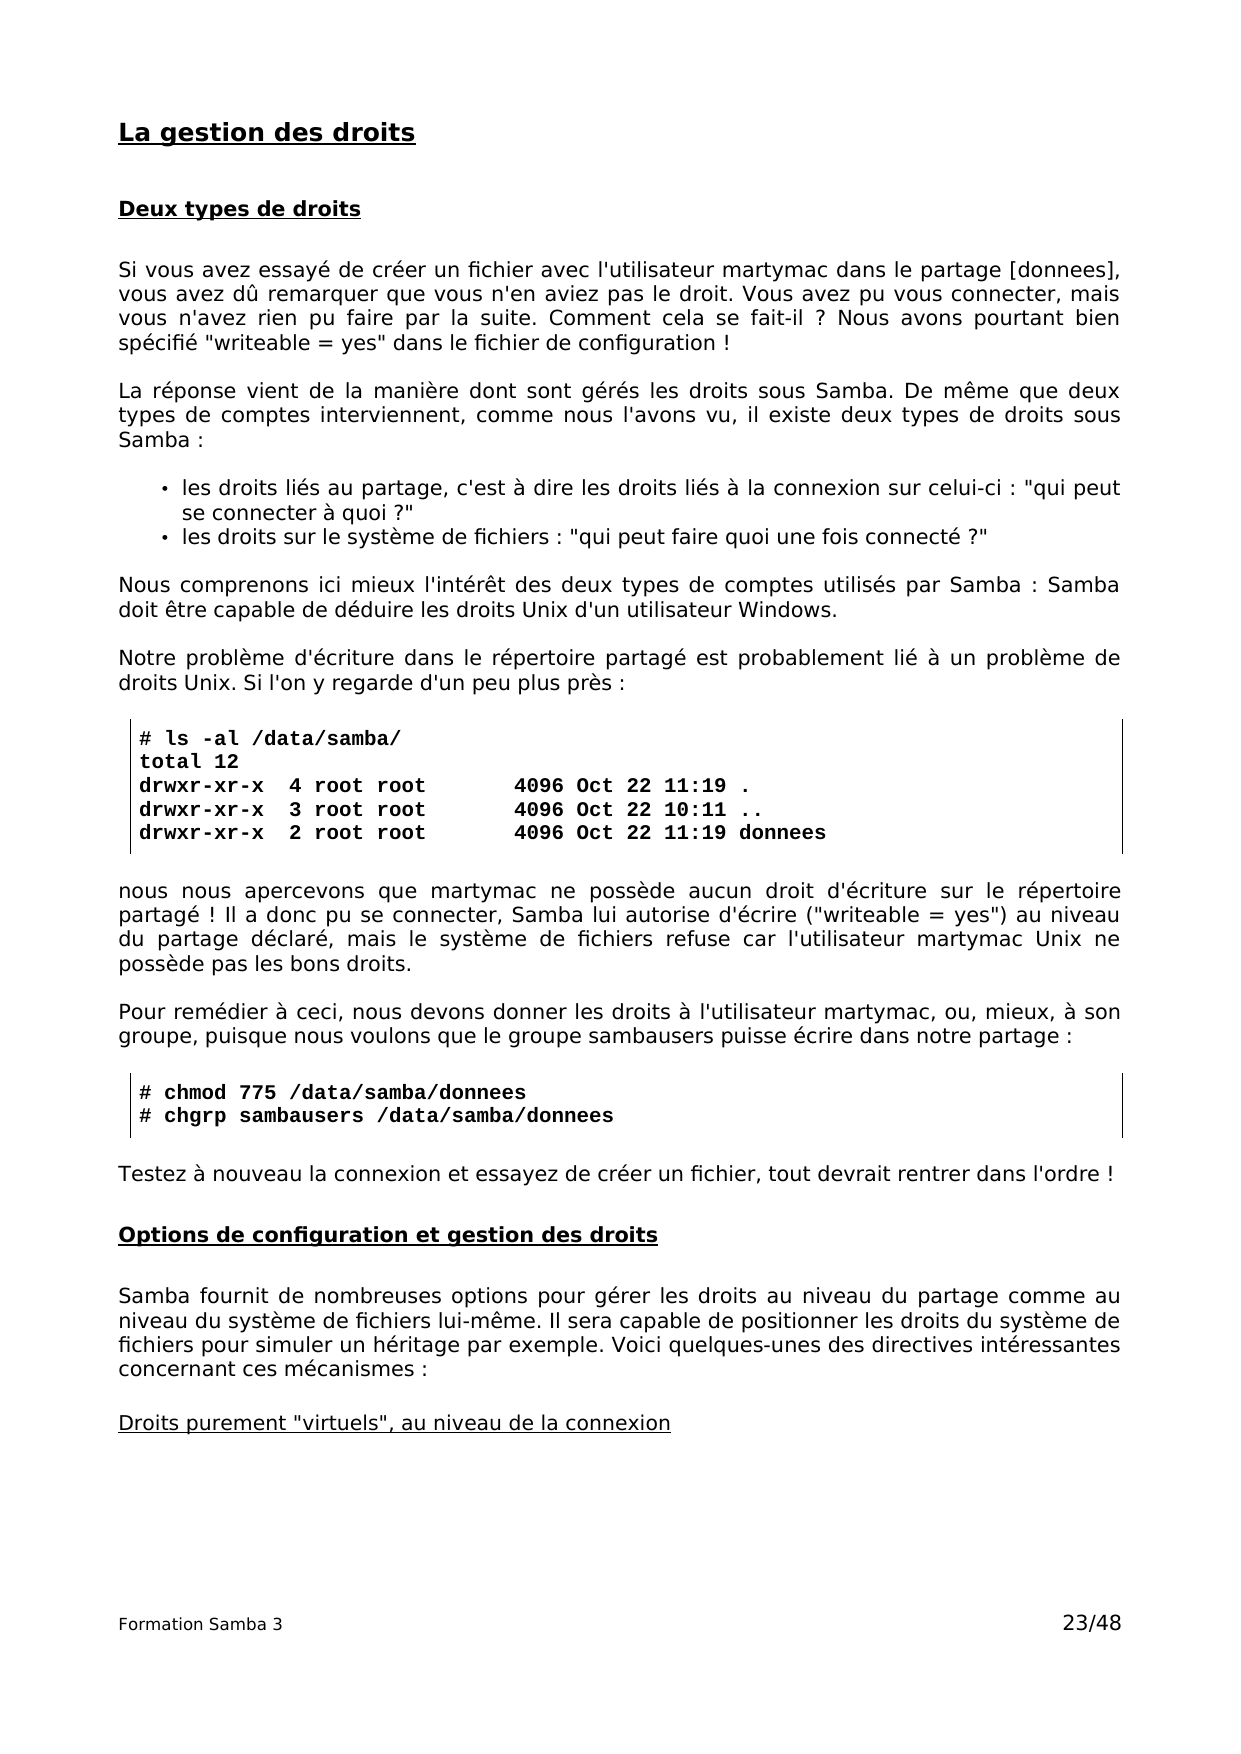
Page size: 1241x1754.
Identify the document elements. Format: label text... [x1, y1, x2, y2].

text Testez à nouveau la connexion et essayez de créer un fichier, tout devrait rentrer dans l'ordre ! [118, 1162, 1122, 1186]
text total 12 [131, 752, 1122, 775]
text drwxr-xr-x 2 root root 4096 Oct 22 11:19 donnees [131, 822, 1122, 854]
text Notre problème d'écriture dans le répertoire partagé est probablement lié à un problème de droits Unix. Si l'on y regarde d'un peu plus près : [118, 646, 1122, 695]
text nous nous apercevons que martymac ne possède aucun droit d'écriture sur le répertoire partagé ! Il a donc pu se connecter, Samba lui autorise d'écrire ("writeable = yes") au niveau du partage déclaré, mais le système de fichiers refuse car l'utilisateur martymac Unix ne possède pas les bons droits. [118, 879, 1122, 976]
text # chmod 775 /data/samba/donnees [131, 1073, 1122, 1105]
text Pour remédier à ceci, nous devons donner les droits à l'utilisateur martymac, ou, mieux, à son groupe, puisque nous voulons que le groupe sambausers puisse écrire dans notre partage : [118, 1000, 1122, 1049]
text Si vous avez essayé de créer un fichier avec l'utilisateur martymac dans le partage [donnees], vous avez dû remarquer que vous n'en aviez pas le droit. Vous avez pu vous connecter, mais vous n'avez rien pu faire par la suite. Comment cela se fait-il ? Nous avons pourtant bien spécifié "writeable = yes" dans le fichier de configuration ! [118, 258, 1122, 355]
list les droits sur le système de fichiers : "qui peut faire quoi une fois connecté ?" [162, 525, 1122, 549]
subtitle Options de configuration et gestion des droits [118, 1224, 1122, 1248]
text Samba fournit de nombreuses options pour gérer les droits au niveau du partage comme au niveau du système de fichiers lui-même. Il sera capable de positionner les droits du système de fichiers pour simuler un héritage par exemple. Voici quelques-unes des directives intéressantes concernant ces mécanismes : [118, 1284, 1122, 1382]
text drwxr-xr-x 4 root root 4096 Oct 22 11:19 . [131, 775, 1122, 799]
subtitle La gestion des droits [118, 118, 1122, 147]
subtitle Deux types de droits [118, 197, 1122, 221]
text # ls -al /data/samba/ [131, 719, 1122, 752]
subtitle Droits purement "virtuels", au niveau de la connexion [118, 1412, 1122, 1436]
text drwxr-xr-x 3 root root 4096 Oct 22 10:11 .. [131, 799, 1122, 822]
text # chgrp sambausers /data/samba/donnees [131, 1105, 1122, 1138]
text Nous comprenons ici mieux l'intérêt des deux types de comptes utilisés par Samba : Samba doit être capable de déduire les droits Unix d'un utilisateur Windows. [118, 573, 1122, 622]
text La réponse vient de la manière dont sont gérés les droits sous Samba. De même que deux types de comptes interviennent, comme nous l'avons vu, il existe deux types de droits sous Samba : [118, 379, 1122, 452]
list les droits liés au partage, c'est à dire les droits liés à la connexion sur celui-ci : "qui peut se connecter à quoi ?" [162, 476, 1122, 525]
